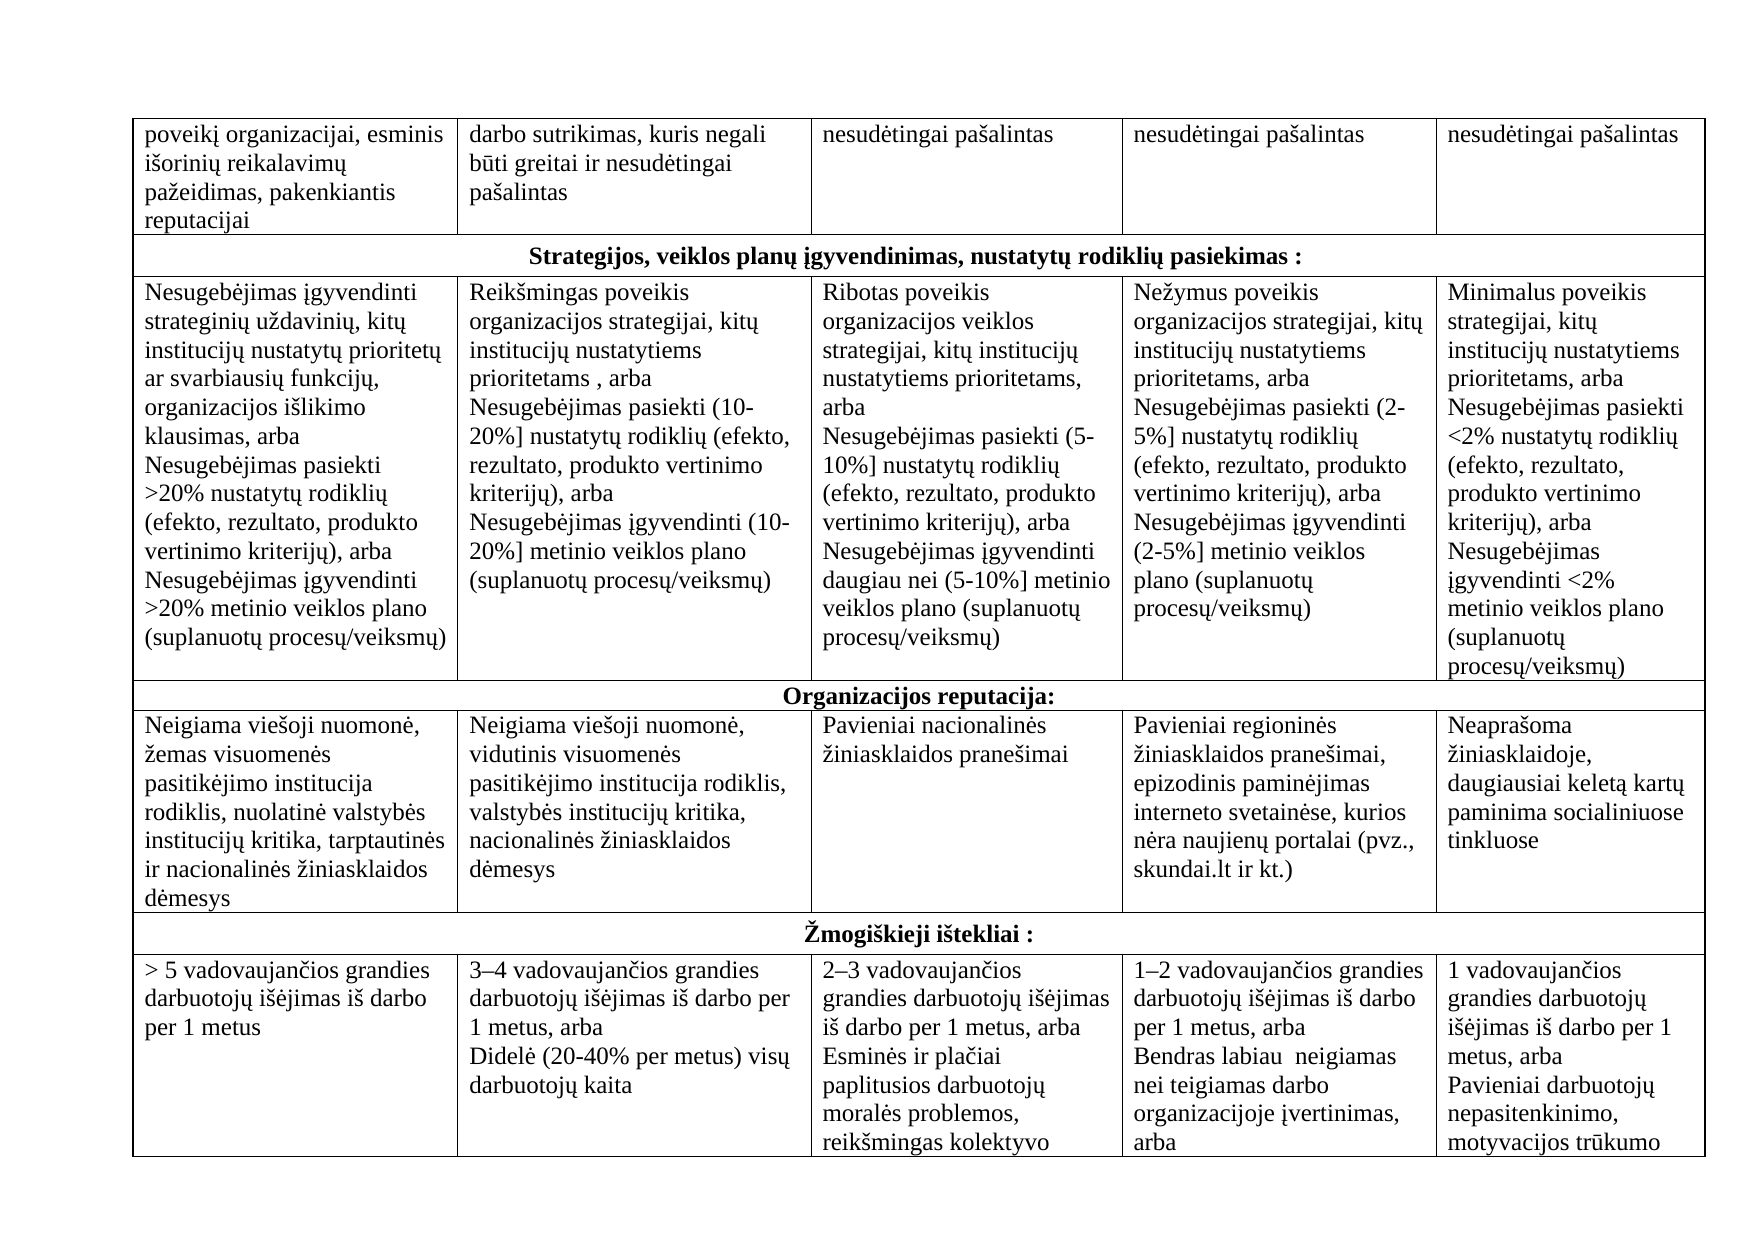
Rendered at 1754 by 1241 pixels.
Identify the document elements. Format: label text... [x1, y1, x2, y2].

table_cell nesudėtingai pašalintas [1123, 119, 1436, 234]
table_cell Pavieniai nacionalinės žiniasklaidos pranešimai [812, 711, 1122, 912]
table_cell 1–2 vadovaujančios grandies darbuotojų išėjimas iš darbo per 1 metus, arba Bendras labiau neigiamas nei teigiamas darbo organizacijoje įvertinimas, arba [1123, 955, 1436, 1156]
table_cell 2–3 vadovaujančios grandies darbuotojų išėjimas iš darbo per 1 metus, arba Esminės ir plačiai paplitusios darbuotojų moralės problemos, reikšmingas kolektyvo [812, 955, 1122, 1156]
table_cell nesudėtingai pašalintas [1437, 119, 1704, 234]
table_cell Žmogiškieji ištekliai : [134, 913, 1704, 954]
table_cell > 5 vadovaujančios grandies darbuotojų išėjimas iš darbo per 1 metus [134, 955, 457, 1156]
table_cell poveikį organizacijai, esminis išorinių reikalavimų pažeidimas, pakenkiantis reputacijai [134, 119, 457, 234]
table_cell Nežymus poveikis organizacijos strategijai, kitų institucijų nustatytiems prioritetams, arba Nesugebėjimas pasiekti (2-5%] nustatytų rodiklių (efekto, rezultato, produkto vertinimo kriterijų), arba Nesugebėjimas įgyvendinti (2-5%] metinio veiklos plano (suplanuotų procesų/veiksmų) [1123, 277, 1436, 680]
table_cell Neigiama viešoji nuomonė, vidutinis visuomenės pasitikėjimo institucija rodiklis, valstybės institucijų kritika, nacionalinės žiniasklaidos dėmesys [458, 711, 811, 912]
table_cell Organizacijos reputacija: [134, 681, 1704, 709]
table_cell Neigiama viešoji nuomonė, žemas visuomenės pasitikėjimo institucija rodiklis, nuolatinė valstybės institucijų kritika, tarptautinės ir nacionalinės žiniasklaidos dėmesys [134, 711, 457, 912]
table_cell 3–4 vadovaujančios grandies darbuotojų išėjimas iš darbo per 1 metus, arba Didelė (20-40% per metus) visų darbuotojų kaita [458, 955, 811, 1156]
table_cell Pavieniai regioninės žiniasklaidos pranešimai, epizodinis paminėjimas interneto svetainėse, kurios nėra naujienų portalai (pvz., skundai.lt ir kt.) [1123, 711, 1436, 912]
table_cell Reikšmingas poveikis organizacijos strategijai, kitų institucijų nustatytiems prioritetams , arba Nesugebėjimas pasiekti (10-20%] nustatytų rodiklių (efekto, rezultato, produkto vertinimo kriterijų), arba Nesugebėjimas įgyvendinti (10- 20%] metinio veiklos plano (suplanuotų procesų/veiksmų) [458, 277, 811, 680]
table_cell Nesugebėjimas įgyvendinti strateginių uždavinių, kitų institucijų nustatytų prioritetų ar svarbiausių funkcijų, organizacijos išlikimo klausimas, arba Nesugebėjimas pasiekti >20% nustatytų rodiklių (efekto, rezultato, produkto vertinimo kriterijų), arba Nesugebėjimas įgyvendinti >20% metinio veiklos plano (suplanuotų procesų/veiksmų) [134, 277, 457, 680]
table_cell Ribotas poveikis organizacijos veiklos strategijai, kitų institucijų nustatytiems prioritetams, arba Nesugebėjimas pasiekti (5-10%] nustatytų rodiklių (efekto, rezultato, produkto vertinimo kriterijų), arba Nesugebėjimas įgyvendinti daugiau nei (5-10%] metinio veiklos plano (suplanuotų procesų/veiksmų) [812, 277, 1122, 680]
table_cell Minimalus poveikis strategijai, kitų institucijų nustatytiems prioritetams, arba Nesugebėjimas pasiekti <2% nustatytų rodiklių (efekto, rezultato, produkto vertinimo kriterijų), arba Nesugebėjimas įgyvendinti <2% metinio veiklos plano (suplanuotų procesų/veiksmų) [1437, 277, 1704, 680]
table_cell darbo sutrikimas, kuris negali būti greitai ir nesudėtingai pašalintas [458, 119, 811, 234]
table_cell 1 vadovaujančios grandies darbuotojų išėjimas iš darbo per 1 metus, arba Pavieniai darbuotojų nepasitenkinimo, motyvacijos trūkumo [1437, 955, 1704, 1156]
table_cell nesudėtingai pašalintas [812, 119, 1122, 234]
table_cell Neaprašoma žiniasklaidoje, daugiausiai keletą kartų paminima socialiniuose tinkluose [1437, 711, 1704, 912]
table_cell Strategijos, veiklos planų įgyvendinimas, nustatytų rodiklių pasiekimas : [134, 235, 1704, 276]
